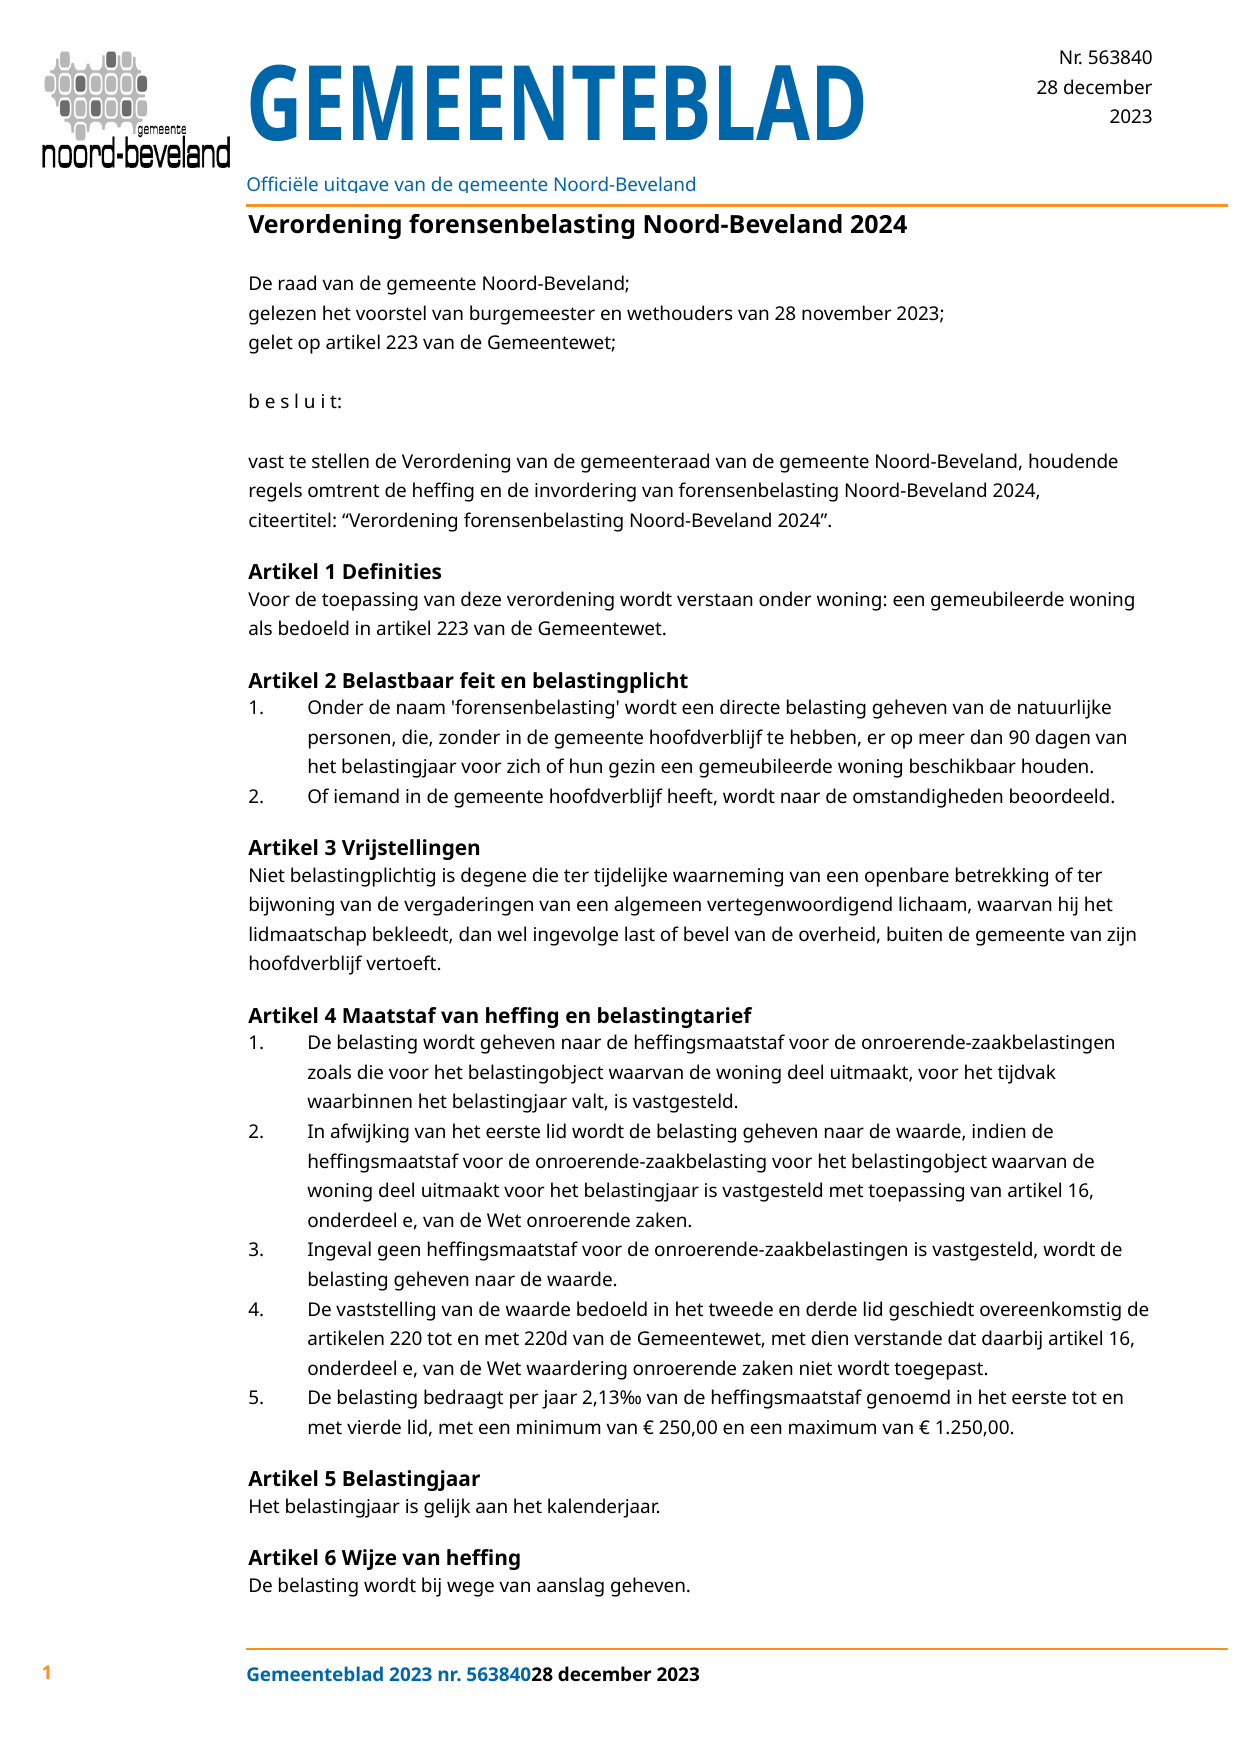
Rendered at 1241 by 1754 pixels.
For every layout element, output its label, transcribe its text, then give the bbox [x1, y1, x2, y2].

text gelezen het voorstel van burgemeester en wethouders van 28 november 2023; [248, 300, 1152, 326]
text Artikel 2 Belastbaar feit en belastingplicht [248, 666, 1152, 694]
text Het belastingjaar is gelijk aan het kalenderjaar. [248, 1493, 1152, 1519]
text Artikel 3 Vrijstellingen [248, 833, 1152, 862]
text Niet belastingplichtig is degene die ter tijdelijke waarneming van een openbare betrekking of ter bijwoning van de vergaderingen van een algemeen vertegenwoordigend lichaam, waarvan hij het lidmaatschap bekleedt, dan wel ingevolge last of bevel van de overheid, buiten de gemeente van zijn hoofdverblijf vertoeft. [248, 862, 1152, 976]
text Artikel 5 Belastingjaar [248, 1464, 1152, 1493]
text Artikel 1 Definities [248, 557, 1152, 586]
text Artikel 4 Maatstaf van heffing en belastingtarief [248, 1001, 1152, 1029]
text citeertitel: “Verordening forensenbelasting Noord-Beveland 2024”. [248, 507, 1152, 533]
picture [41, 47, 231, 172]
list De belasting bedraagt per jaar 2,13‰ van de heffingsmaatstaf genoemd in het eerste tot en met vierde lid, met een minimum van € 250,00 en een maximum van € 1.250,00. [248, 1384, 1152, 1440]
text vast te stellen de Verordening van de gemeenteraad van de gemeente Noord-Beveland, houdende regels omtrent de heffing en de invordering van forensenbelasting Noord-Beveland 2024, [248, 448, 1152, 503]
text Artikel 6 Wijze van heffing [248, 1543, 1152, 1572]
text Voor de toepassing van deze verordening wordt verstaan onder woning: een gemeubileerde woning als bedoeld in artikel 223 van de Gemeentewet. [248, 586, 1152, 641]
text De raad van de gemeente Noord-Beveland; [248, 270, 1152, 296]
text De belasting wordt bij wege van aanslag geheven. [248, 1572, 1152, 1597]
list De vaststelling van de waarde bedoeld in het tweede en derde lid geschiedt overeenkomstig de artikelen 220 tot en met 220d van de Gemeentewet, met dien verstande dat daarbij artikel 16, onderdeel e, van de Wet waardering onroerende zaken niet wordt toegepast. [248, 1296, 1152, 1381]
text b e s l u i t: [248, 389, 1152, 414]
list In afwijking van het eerste lid wordt de belasting geheven naar de waarde, indien de heffingsmaatstaf voor de onroerende-zaakbelasting voor het belastingobject waarvan de woning deel uitmaakt voor het belastingjaar is vastgesteld met toepassing van artikel 16, onderdeel e, van de Wet onroerende zaken. [248, 1118, 1152, 1233]
list Ingeval geen heffingsmaatstaf voor de onroerende-zaakbelastingen is vastgesteld, wordt de belasting geheven naar de waarde. [248, 1237, 1152, 1292]
list Onder de naam 'forensenbelasting' wordt een directe belasting geheven van de natuurlijke personen, die, zonder in de gemeente hoofdverblijf te hebben, er op meer dan 90 dagen van het belastingjaar voor zich of hun gezin een gemeubileerde woning beschikbaar houden. [248, 694, 1152, 779]
text Verordening forensenbelasting Noord-Beveland 2024 [248, 207, 1152, 241]
list Of iemand in de gemeente hoofdverblijf heeft, wordt naar de omstandigheden beoordeeld. [248, 783, 1152, 809]
text gelet op artikel 223 van de Gemeentewet; [248, 329, 1152, 355]
list De belasting wordt geheven naar de heffingsmaatstaf voor de onroerende-zaakbelastingen zoals die voor het belastingobject waarvan de woning deel uitmaakt, voor het tijdvak waarbinnen het belastingjaar valt, is vastgesteld. [248, 1029, 1152, 1114]
